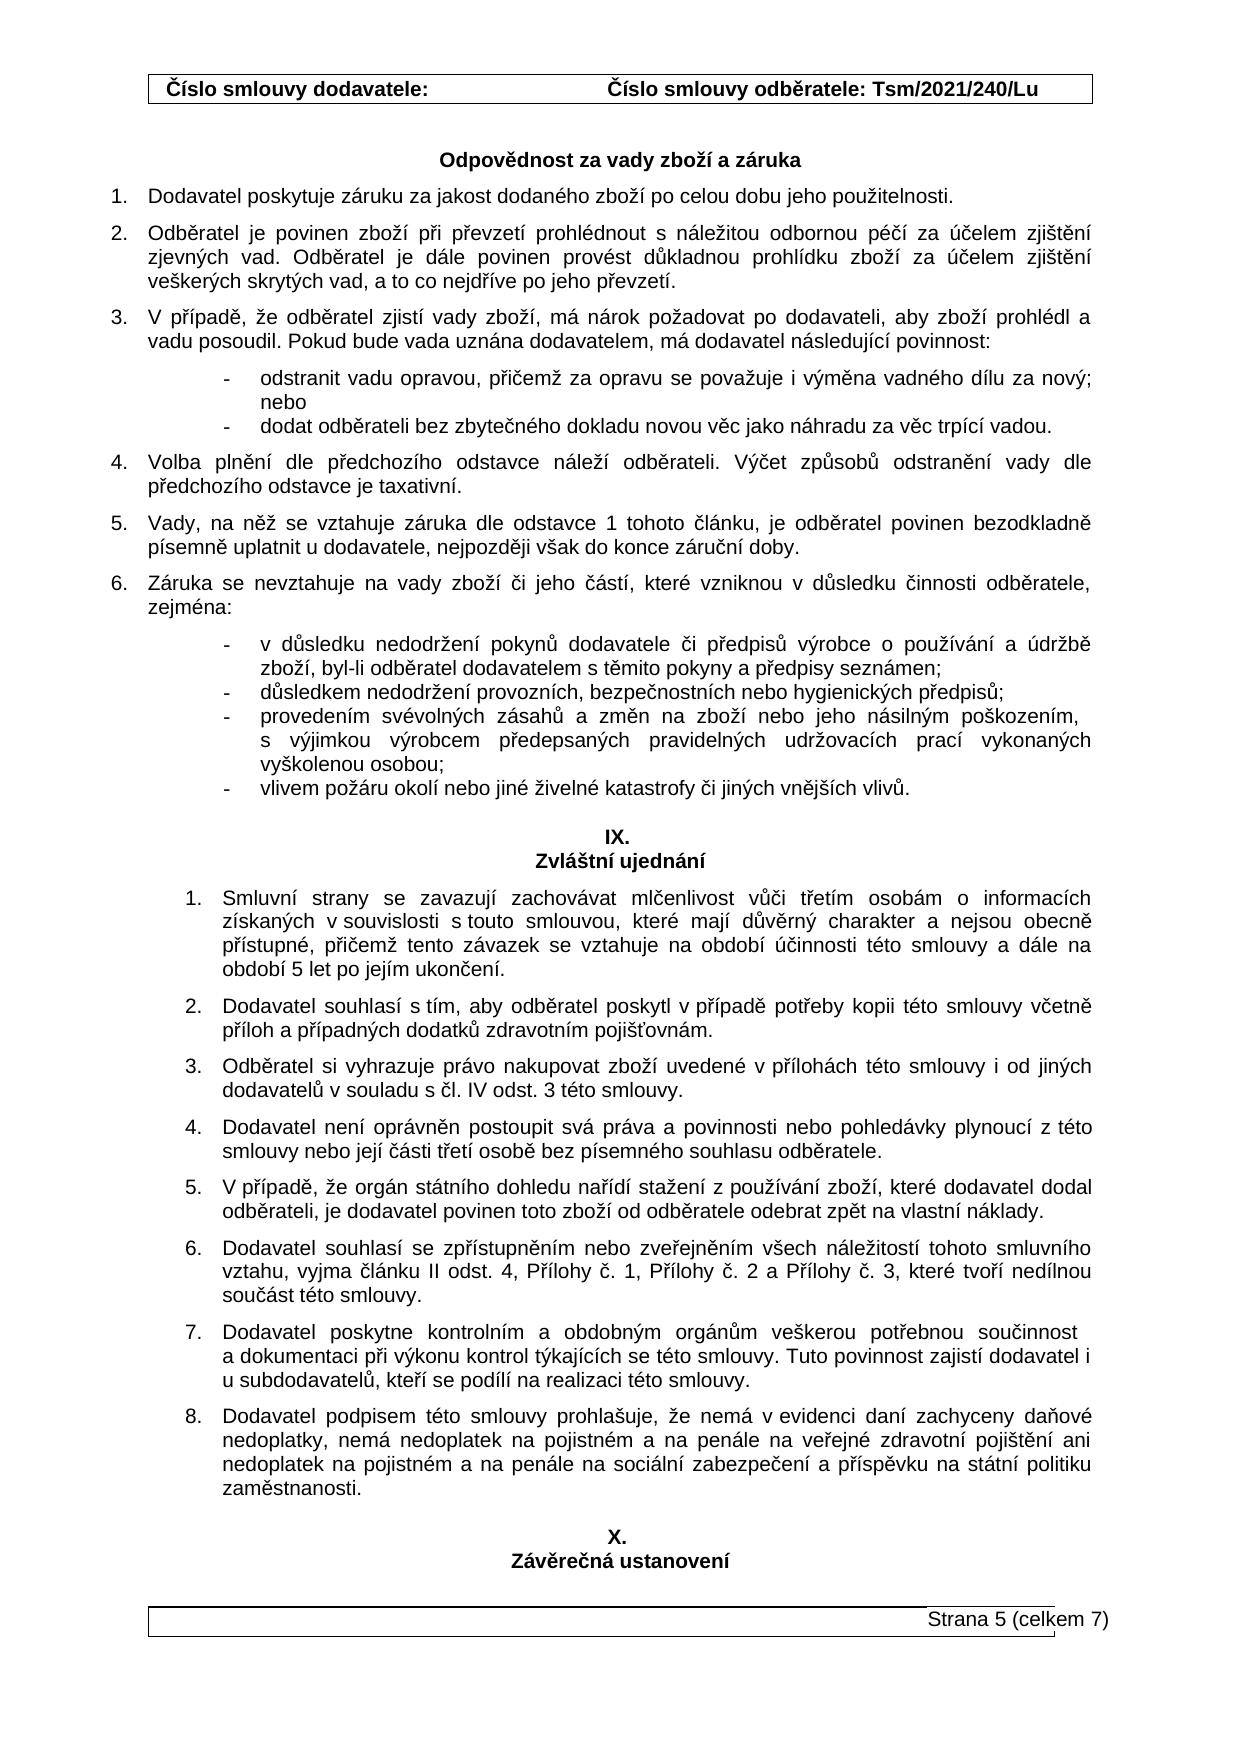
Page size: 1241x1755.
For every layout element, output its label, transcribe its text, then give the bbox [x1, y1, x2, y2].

list Dodavatel souhlasí s tím, aby odběratel poskytl v případě potřeby kopii této smlouvy včetně příloh a případných dodatků zdravotním pojišťovnám. [185, 994, 1093, 1042]
list důsledkem nedodržení provozních, bezpečnostních nebo hygienických předpisů; [223, 679, 1093, 704]
list vlivem požáru okolí nebo jiné živelné katastrofy či jiných vnějších vlivů. [223, 776, 1093, 800]
text Závěrečná ustanovení [148, 1549, 1093, 1573]
text IX. [148, 825, 1093, 849]
list Volba plnění dle předchozího odstavce náleží odběrateli. Výčet způsobů odstranění vady dle předchozího odstavce je taxativní. [111, 450, 1093, 498]
list Dodavatel podpisem této smlouvy prohlašuje, že nemá v evidenci daní zachyceny daňové nedoplatky, nemá nedoplatek na pojistném a na penále na veřejné zdravotní pojištění ani nedoplatek na pojistném a na penále na sociální zabezpečení a příspěvku na státní politiku zaměstnanosti. [185, 1404, 1093, 1500]
list Dodavatel souhlasí se zpřístupněním nebo zveřejněním všech náležitostí tohoto smluvního vztahu, vyjma článku II odst. 4, Přílohy č. 1, Přílohy č. 2 a Přílohy č. 3, které tvoří nedílnou součást této smlouvy. [185, 1235, 1093, 1307]
list dodat odběrateli bez zbytečného dokladu novou věc jako náhradu za věc trpící vadou. [223, 413, 1093, 438]
list v důsledku nedodržení pokynů dodavatele či předpisů výrobce o používání a údržbě zboží, byl-li odběratel dodavatelem s těmito pokyny a předpisy seznámen; [223, 631, 1093, 679]
list Smluvní strany se zavazují zachovávat mlčenlivost vůči třetím osobám o informacích získaných v souvislosti s touto smlouvou, které mají důvěrný charakter a nejsou obecně přístupné, přičemž tento závazek se vztahuje na období účinnosti této smlouvy a dále na období 5 let po jejím ukončení. [185, 885, 1093, 981]
list Odběratel si vyhrazuje právo nakupovat zboží uvedené v přílohách této smlouvy i od jiných dodavatelů v souladu s čl. IV odst. 3 této smlouvy. [185, 1054, 1093, 1102]
list provedením svévolných zásahů a změn na zboží nebo jeho násilným poškozením, s výjimkou výrobcem předepsaných pravidelných udržovacích prací vykonaných vyškolenou osobou; [223, 704, 1093, 776]
list Dodavatel není oprávněn postoupit svá práva a povinnosti nebo pohledávky plynoucí z této smlouvy nebo její části třetí osobě bez písemného souhlasu odběratele. [185, 1114, 1093, 1162]
list Dodavatel poskytuje záruku za jakost dodaného zboží po celou dobu jeho použitelnosti. [111, 184, 1093, 208]
text X. [148, 1525, 1093, 1549]
text Zvláštní ujednání [148, 849, 1093, 873]
list V případě, že odběratel zjistí vady zboží, má nárok požadovat po dodavateli, aby zboží prohlédl a vadu posoudil. Pokud bude vada uznána dodavatelem, má dodavatel následující povinnost: [111, 305, 1093, 353]
list Vady, na něž se vztahuje záruka dle odstavce 1 tohoto článku, je odběratel povinen bezodkladně písemně uplatnit u dodavatele, nejpozději však do konce záruční doby. [111, 511, 1093, 558]
list V případě, že orgán státního dohledu nařídí stažení z používání zboží, které dodavatel dodal odběrateli, je dodavatel povinen toto zboží od odběratele odebrat zpět na vlastní náklady. [185, 1175, 1093, 1223]
list Odběratel je povinen zboží při převzetí prohlédnout s náležitou odbornou péčí za účelem zjištění zjevných vad. Odběratel je dále povinen provést důkladnou prohlídku zboží za účelem zjištění veškerých skrytých vad, a to co nejdříve po jeho převzetí. [111, 221, 1093, 292]
list Dodavatel poskytne kontrolním a obdobným orgánům veškerou potřebnou součinnost a dokumentaci při výkonu kontrol týkajících se této smlouvy. Tuto povinnost zajistí dodavatel i u subdodavatelů, kteří se podílí na realizaci této smlouvy. [185, 1320, 1093, 1392]
subtitle Odpovědnost za vady zboží a záruka [148, 148, 1093, 172]
list odstranit vadu opravou, přičemž za opravu se považuje i výměna vadného dílu za nový; nebo [223, 365, 1093, 413]
list Záruka se nevztahuje na vady zboží či jeho částí, které vzniknou v důsledku činnosti odběratele, zejména: [111, 571, 1093, 619]
